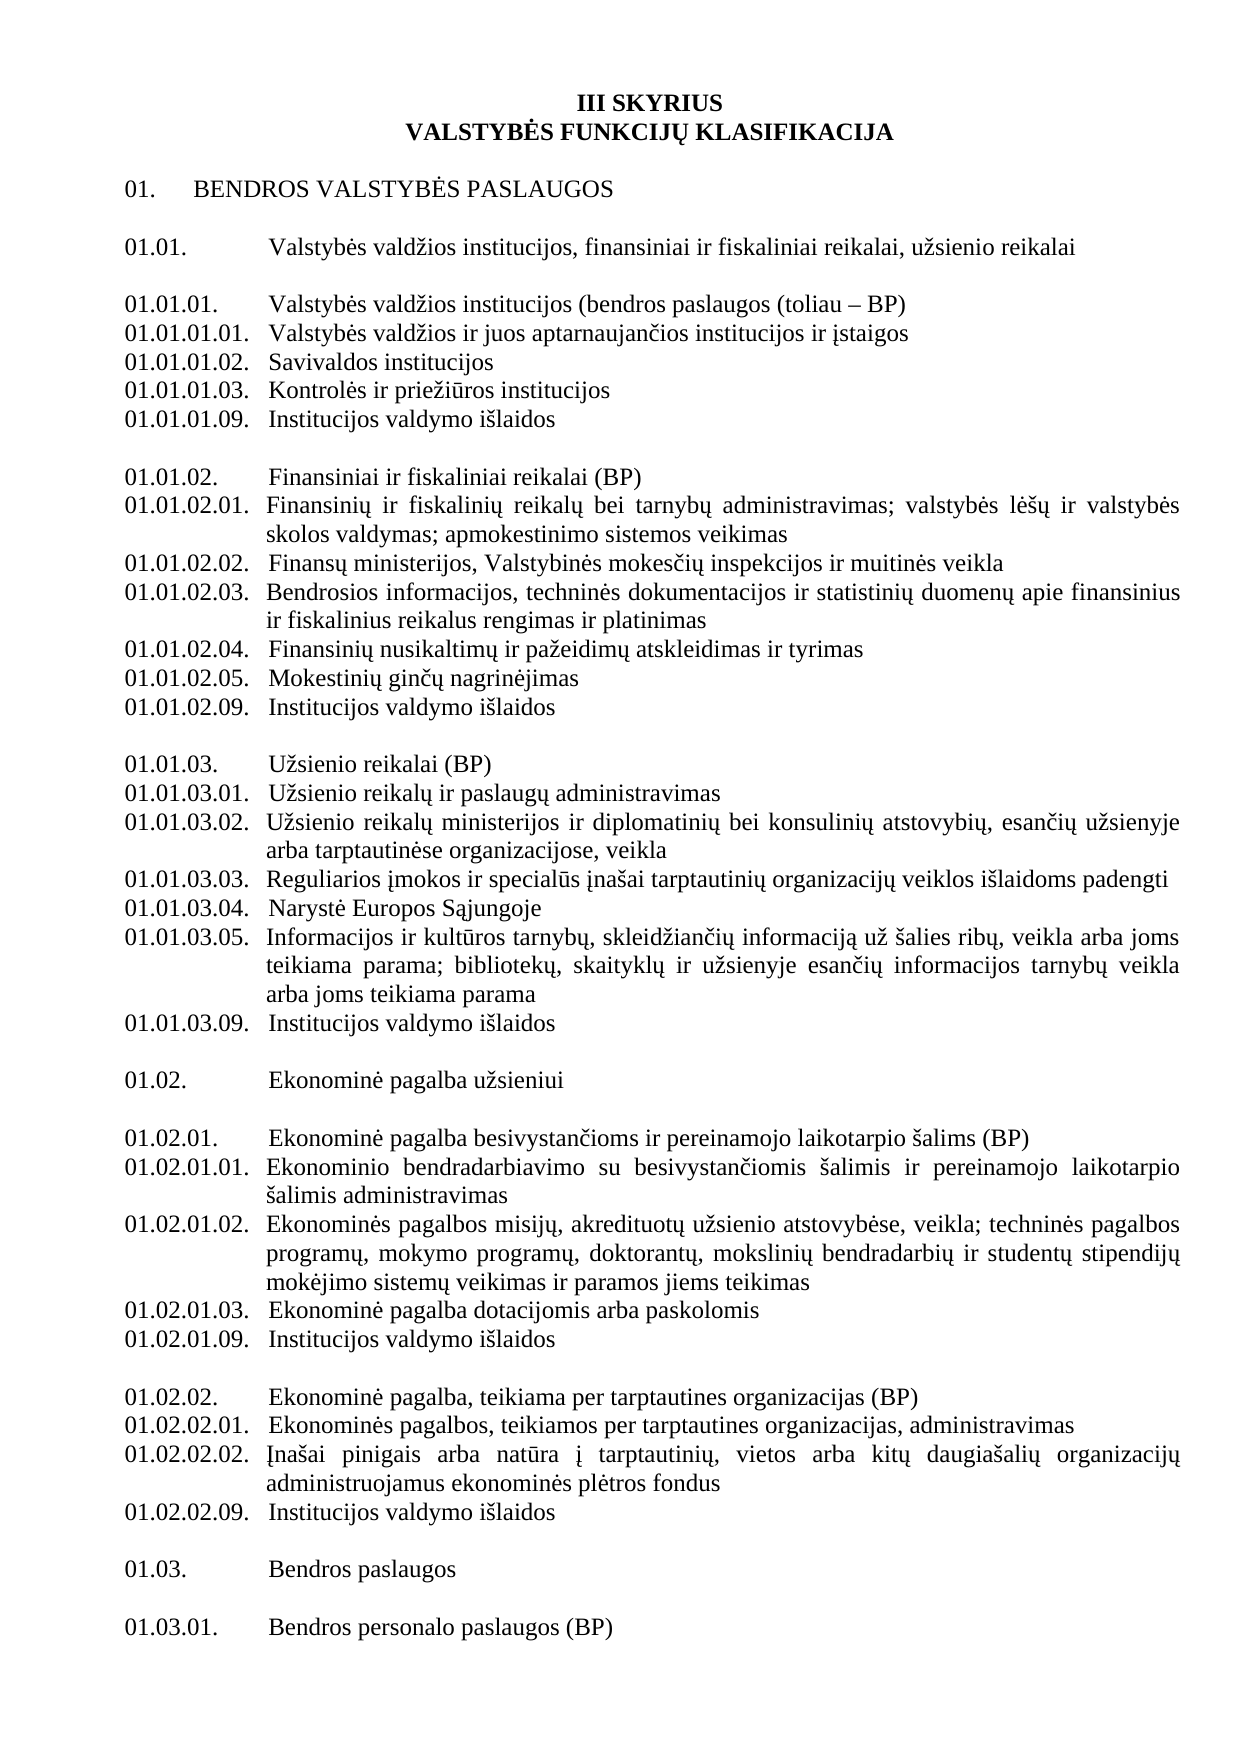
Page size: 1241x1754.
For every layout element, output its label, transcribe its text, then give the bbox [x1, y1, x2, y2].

text 01.02.02.01. Ekonominės pagalbos, teikiamos per tarptautines organizacijas, administravimas [118, 1410, 1181, 1439]
text 01.01.03.02. Užsienio reikalų ministerijos ir diplomatinių bei konsulinių atstovybių, esančių užsienyje arba tarptautinėse organizacijose, veikla [124, 807, 1181, 864]
text 01.01.03.04. Narystė Europos Sąjungoje [118, 893, 1181, 922]
text 01.02.01.02. Ekonominės pagalbos misijų, akredituotų užsienio atstovybėse, veikla; techninės pagalbos programų, mokymo programų, doktorantų, mokslinių bendradarbių ir studentų stipendijų mokėjimo sistemų veikimas ir paramos jiems teikimas [124, 1209, 1181, 1295]
text 01.01.01.02. Savivaldos institucijos [118, 347, 1181, 375]
text VALSTYBĖS FUNKCIJŲ KLASIFIKACIJA [118, 117, 1181, 145]
text 01.02.02. Ekonominė pagalba, teikiama per tarptautines organizacijas (BP) [118, 1382, 1181, 1410]
text 01.01.03. Užsienio reikalai (BP) [118, 749, 1181, 778]
text 01.01.03.09. Institucijos valdymo išlaidos [118, 1008, 1181, 1037]
text 01.01.02.04. Finansinių nusikaltimų ir pažeidimų atskleidimas ir tyrimas [118, 634, 1181, 663]
text 01.01.02.05. Mokestinių ginčų nagrinėjimas [118, 663, 1181, 692]
text 01.02.02.02. Įnašai pinigais arba natūra į tarptautinių, vietos arba kitų daugiašalių organizacijų administruojamus ekonominės plėtros fondus [124, 1439, 1181, 1497]
text 01.01. Valstybės valdžios institucijos, finansiniai ir fiskaliniai reikalai, užsienio reikalai [118, 232, 1181, 260]
text 01.02.01.01. Ekonominio bendradarbiavimo su besivystančiomis šalimis ir pereinamojo laikotarpio šalimis administravimas [124, 1152, 1181, 1209]
text 01.02.02.09. Institucijos valdymo išlaidos [118, 1497, 1181, 1525]
text 01.01.03.03. Reguliarios įmokos ir specialūs įnašai tarptautinių organizacijų veiklos išlaidoms padengti [124, 864, 1181, 893]
text 01.01.01. Valstybės valdžios institucijos (bendros paslaugos (toliau – BP) [118, 289, 1181, 318]
text 01.02.01.09. Institucijos valdymo išlaidos [118, 1324, 1181, 1353]
text 01. BENDROS VALSTYBĖS PASLAUGOS [118, 174, 1181, 203]
text III SKYRIUS [118, 88, 1181, 117]
text 01.01.02.09. Institucijos valdymo išlaidos [118, 692, 1181, 720]
text 01.01.02.03. Bendrosios informacijos, techninės dokumentacijos ir statistinių duomenų apie finansinius ir fiskalinius reikalus rengimas ir platinimas [124, 577, 1181, 634]
text 01.02.01.03. Ekonominė pagalba dotacijomis arba paskolomis [118, 1295, 1181, 1324]
text 01.01.01.09. Institucijos valdymo išlaidos [118, 404, 1181, 433]
text 01.01.03.05. Informacijos ir kultūros tarnybų, skleidžiančių informaciją už šalies ribų, veikla arba joms teikiama parama; bibliotekų, skaityklų ir užsienyje esančių informacijos tarnybų veikla arba joms teikiama parama [124, 922, 1181, 1008]
text 01.01.01.03. Kontrolės ir priežiūros institucijos [118, 375, 1181, 404]
text 01.03.01. Bendros personalo paslaugos (BP) [118, 1612, 1181, 1640]
text 01.02. Ekonominė pagalba užsieniui [118, 1065, 1181, 1094]
text 01.01.03.01. Užsienio reikalų ir paslaugų administravimas [118, 778, 1181, 807]
text 01.01.02.02. Finansų ministerijos, Valstybinės mokesčių inspekcijos ir muitinės veikla [118, 548, 1181, 577]
text 01.01.01.01. Valstybės valdžios ir juos aptarnaujančios institucijos ir įstaigos [118, 318, 1181, 347]
text 01.01.02. Finansiniai ir fiskaliniai reikalai (BP) [118, 462, 1181, 490]
text 01.01.02.01. Finansinių ir fiskalinių reikalų bei tarnybų administravimas; valstybės lėšų ir valstybės skolos valdymas; apmokestinimo sistemos veikimas [124, 490, 1181, 548]
text 01.03. Bendros paslaugos [118, 1554, 1181, 1583]
text 01.02.01. Ekonominė pagalba besivystančioms ir pereinamojo laikotarpio šalims (BP) [118, 1123, 1181, 1152]
